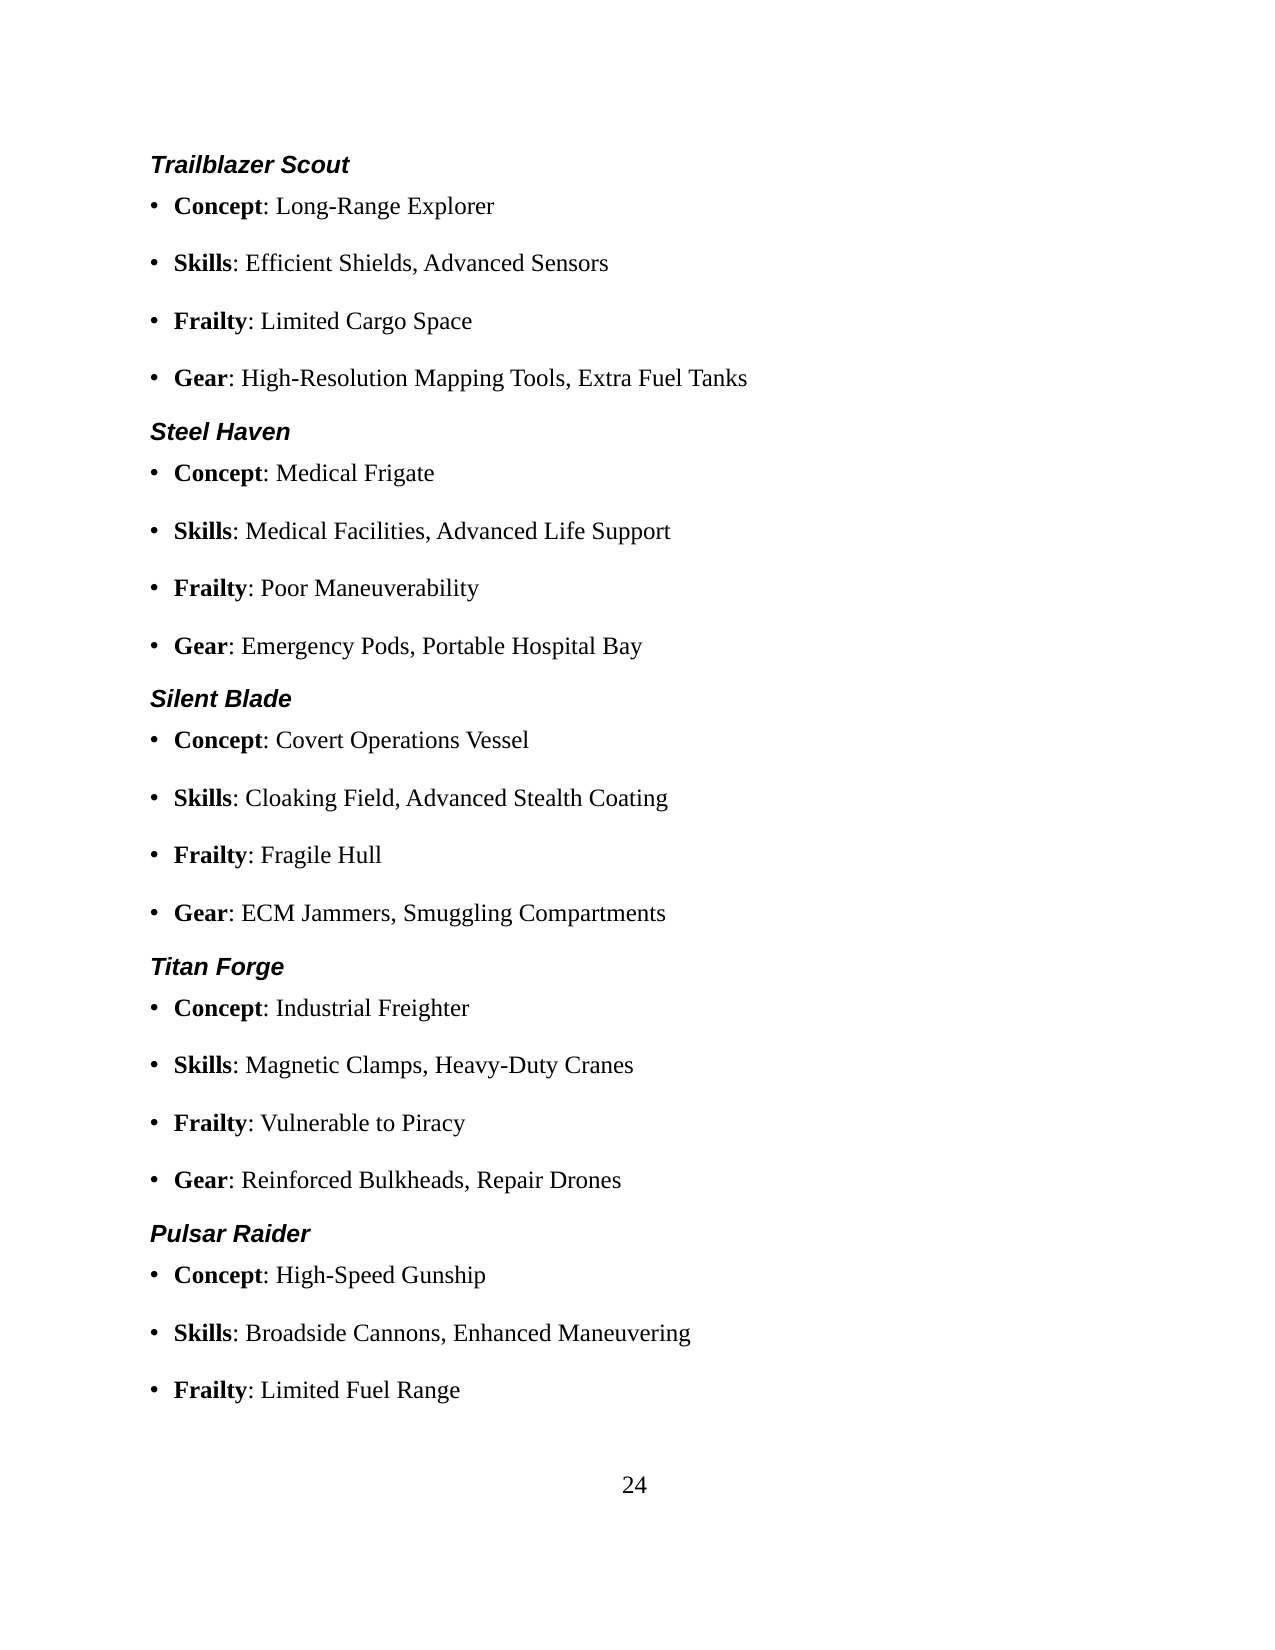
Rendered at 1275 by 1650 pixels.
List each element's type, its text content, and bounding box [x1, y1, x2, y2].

list Skills: Magnetic Clamps, Heavy-Duty Cranes [150, 1050, 1125, 1108]
list Frailty: Fragile Hull [150, 841, 1125, 898]
list Concept: Long-Range Explorer [150, 191, 1125, 248]
list Gear: Emergency Pods, Portable Hospital Bay [150, 631, 1125, 659]
list Concept: Covert Operations Vessel [150, 726, 1125, 783]
list Gear: Reinforced Bulkheads, Repair Drones [150, 1165, 1125, 1194]
list Skills: Efficient Shields, Advanced Sensors [150, 248, 1125, 306]
list Gear: High-Resolution Mapping Tools, Extra Fuel Tanks [150, 363, 1125, 392]
list Frailty: Poor Maneuverability [150, 573, 1125, 631]
subtitle Silent Blade [150, 684, 1125, 713]
list Gear: ECM Jammers, Smuggling Compartments [150, 898, 1125, 927]
list Concept: High-Speed Gunship [150, 1260, 1125, 1318]
subtitle Titan Forge [150, 952, 1125, 980]
list Skills: Broadside Cannons, Enhanced Maneuvering [150, 1318, 1125, 1375]
subtitle Trailblazer Scout [150, 150, 1125, 178]
list Concept: Medical Frigate [150, 458, 1125, 516]
list Frailty: Limited Fuel Range [150, 1375, 1125, 1433]
subtitle Pulsar Raider [150, 1219, 1125, 1248]
subtitle Steel Haven [150, 417, 1125, 446]
list Skills: Cloaking Field, Advanced Stealth Coating [150, 783, 1125, 841]
list Concept: Industrial Freighter [150, 993, 1125, 1050]
list Frailty: Vulnerable to Piracy [150, 1108, 1125, 1165]
list Frailty: Limited Cargo Space [150, 306, 1125, 363]
list Skills: Medical Facilities, Advanced Life Support [150, 516, 1125, 573]
